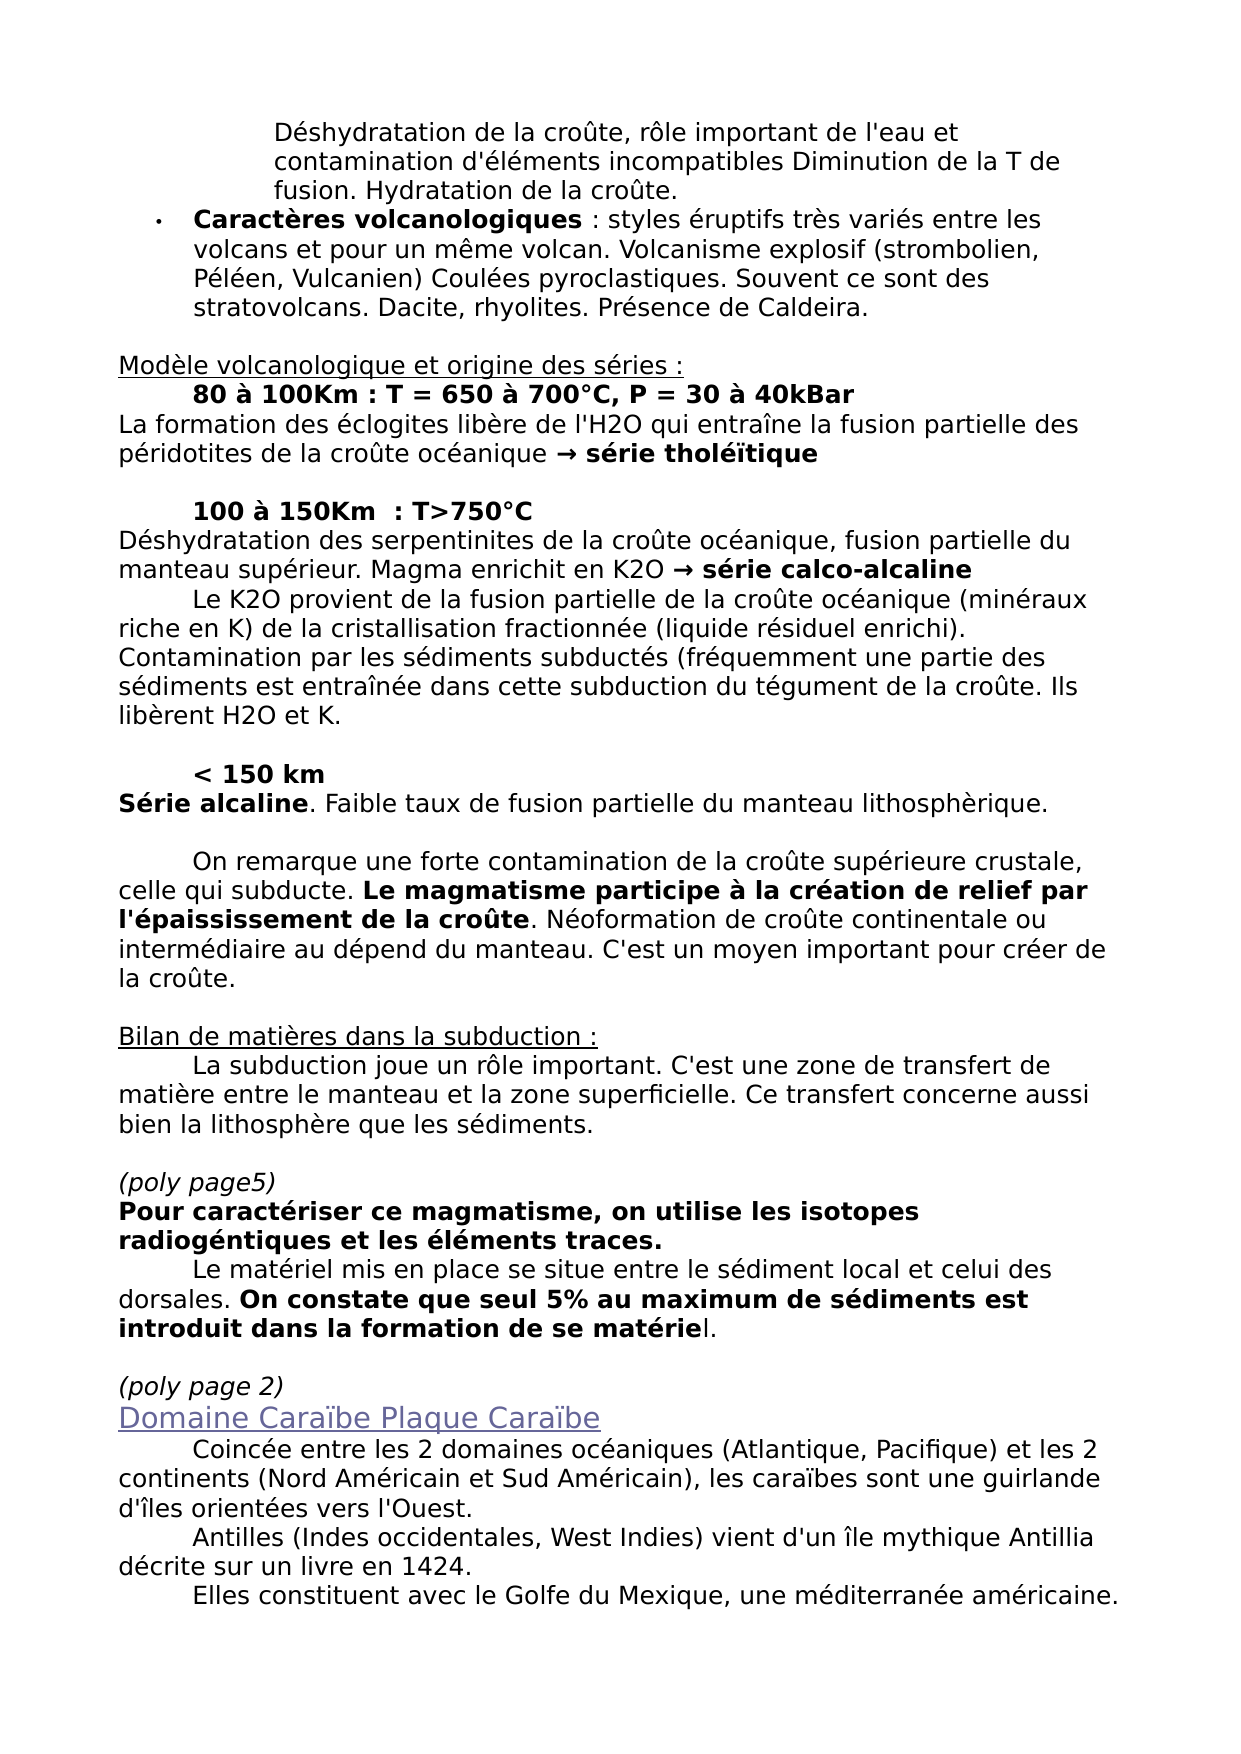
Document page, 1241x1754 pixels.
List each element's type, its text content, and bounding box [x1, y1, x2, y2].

text Domaine Caraïbe Plaque Caraïbe [118, 1401, 1122, 1435]
text La subduction joue un rôle important. C'est une zone de transfert de matière entre le manteau et la zone superficielle. Ce transfert concerne aussi bien la lithosphère que les sédiments. [118, 1051, 1122, 1139]
text On remarque une forte contamination de la croûte supérieure crustale, celle qui subducte. Le magmatisme participe à la création de relief par l'épaississement de la croûte. Néoformation de croûte continentale ou intermédiaire au dépend du manteau. C'est un moyen important pour créer de la croûte. [118, 847, 1122, 993]
text Le K2O provient de la fusion partielle de la croûte océanique (minéraux riche en K) de la cristallisation fractionnée (liquide résiduel enrichi). Contamination par les sédiments subductés (fréquemment une partie des sédiments est entraînée dans cette subduction du tégument de la croûte. Ils libèrent H2O et K. [118, 585, 1122, 731]
list Déshydratation de la croûte, rôle important de l'eau et contamination d'éléments incompatibles Diminution de la T de fusion. Hydratation de la croûte. [236, 118, 1122, 206]
text 80 à 100Km : T = 650 à 700°C, P = 30 à 40kBar [118, 381, 1122, 410]
text Déshydratation des serpentinites de la croûte océanique, fusion partielle du manteau supérieur. Magma enrichit en K2O → série calco-alcaline [118, 526, 1122, 585]
text (poly page5) [118, 1168, 1122, 1197]
text Bilan de matières dans la subduction : [118, 1022, 1122, 1051]
text La formation des éclogites libère de l'H2O qui entraîne la fusion partielle des péridotites de la croûte océanique → série tholéïtique [118, 410, 1122, 468]
text Antilles (Indes occidentales, West Indies) vient d'un île mythique Antillia décrite sur un livre en 1424. [118, 1523, 1122, 1581]
text Coincée entre les 2 domaines océaniques (Atlantique, Pacifique) et les 2 continents (Nord Américain et Sud Américain), les caraïbes sont une guirlande d'îles orientées vers l'Ouest. [118, 1435, 1122, 1523]
text Le matériel mis en place se situe entre le sédiment local et celui des dorsales. On constate que seul 5% au maximum de sédiments est introduit dans la formation de se matériel. [118, 1256, 1122, 1343]
text Modèle volcanologique et origine des séries : [118, 351, 1122, 381]
text 100 à 150Km : T>750°C [118, 497, 1122, 526]
text (poly page 2) [118, 1372, 1122, 1401]
text Série alcaline. Faible taux de fusion partielle du manteau lithosphèrique. [118, 789, 1122, 818]
text Elles constituent avec le Golfe du Mexique, une méditerranée américaine. [118, 1581, 1122, 1610]
text < 150 km [118, 760, 1122, 789]
list Caractères volcanologiques : styles éruptifs très variés entre les volcans et pour un même volcan. Volcanisme explosif (strombolien, Péléen, Vulcanien) Coulées pyroclastiques. Souvent ce sont des stratovolcans. Dacite, rhyolites. Présence de Caldeira. [156, 206, 1122, 322]
text Pour caractériser ce magmatisme, on utilise les isotopes radiogéntiques et les éléments traces. [118, 1197, 1122, 1256]
